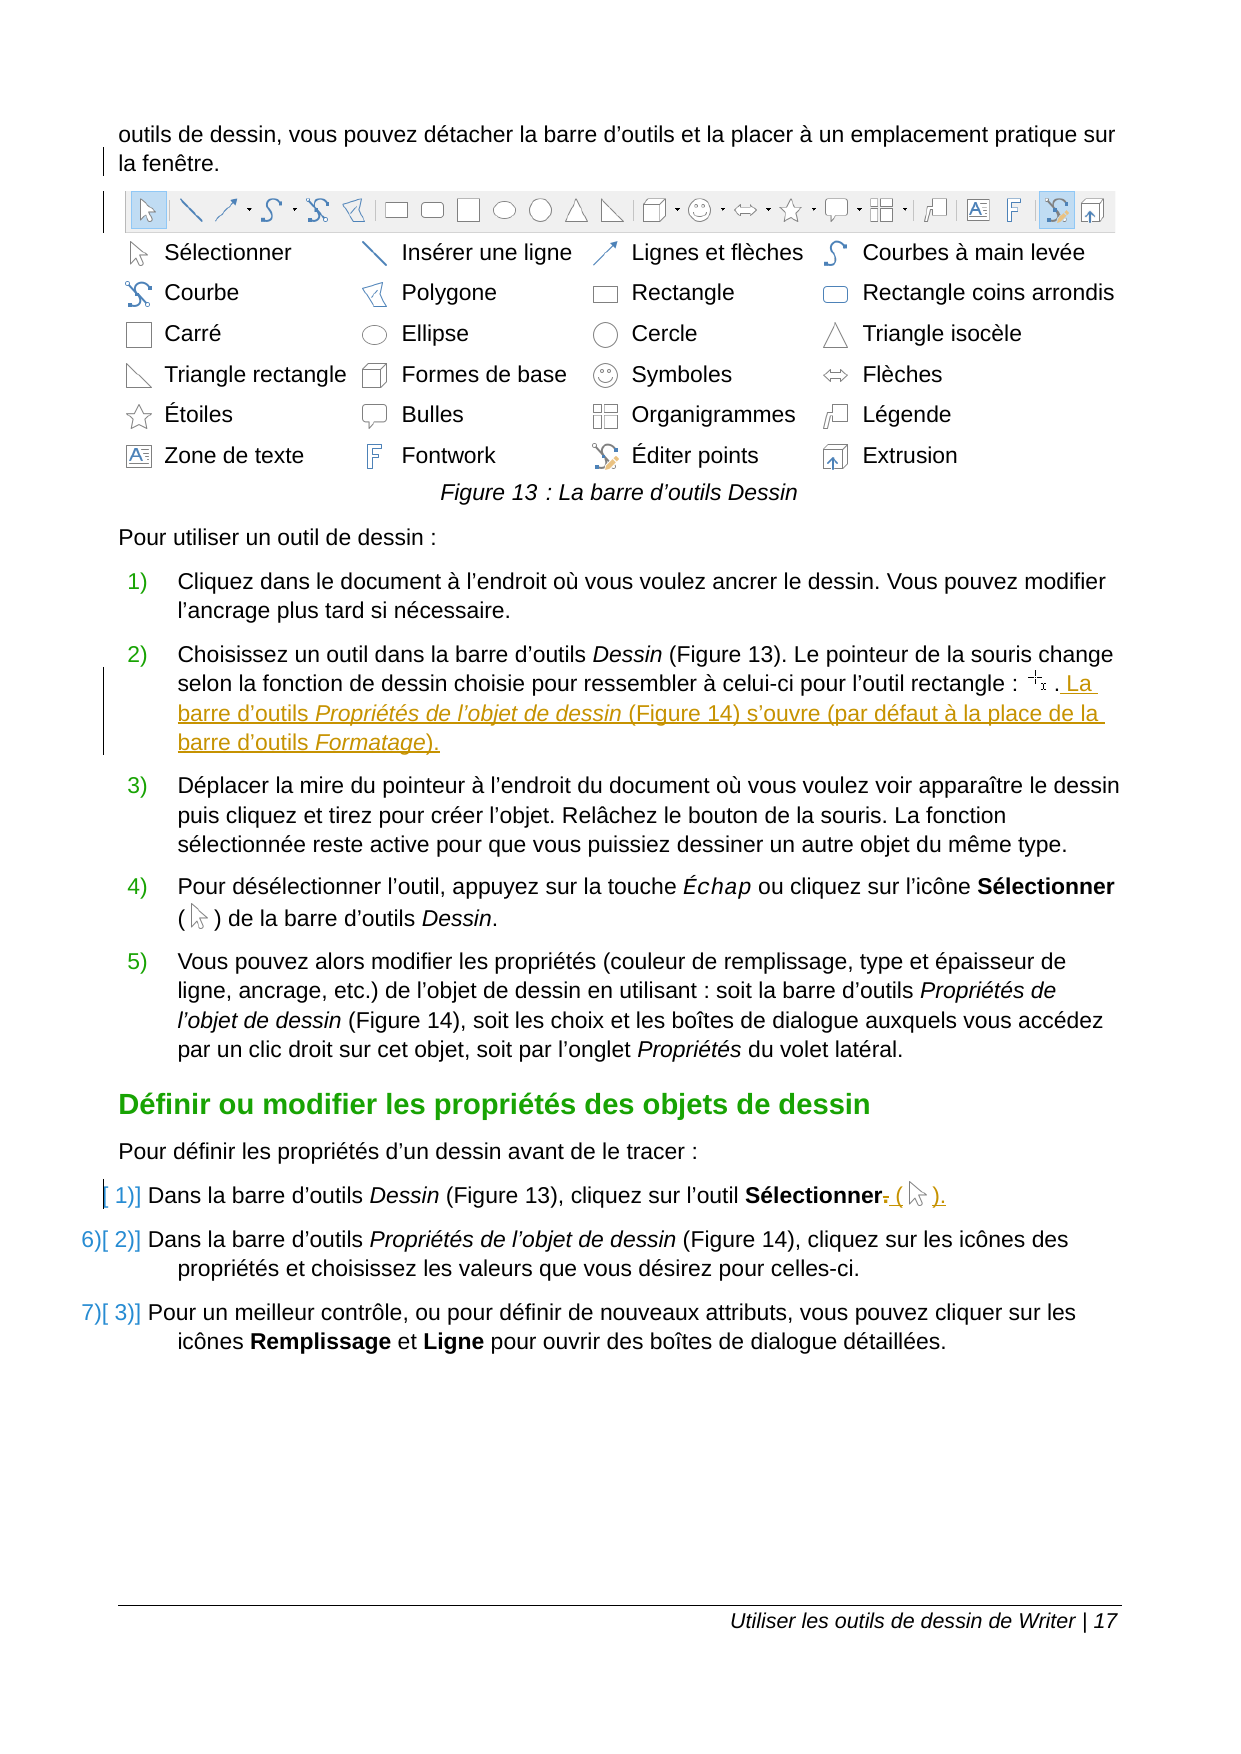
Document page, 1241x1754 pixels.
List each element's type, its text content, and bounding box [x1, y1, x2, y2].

table_header Courbes à main levée [856, 233, 1122, 274]
table_cell Polygone [396, 274, 585, 314]
table_cell [815, 396, 856, 436]
table_header [354, 233, 396, 274]
table_cell [118, 436, 158, 477]
picture [590, 320, 620, 350]
picture [359, 238, 389, 268]
picture [184, 901, 214, 931]
picture [123, 279, 153, 309]
table_cell Rectangle coins arrondis [856, 274, 1122, 314]
table_cell Triangle isocèle [856, 314, 1122, 355]
table_cell [815, 436, 856, 477]
table_cell [354, 436, 396, 477]
text Pour utiliser un outil de dessin : [118, 521, 1122, 550]
picture [359, 320, 389, 350]
table_cell Ellipse [396, 314, 585, 355]
picture [123, 441, 153, 471]
table_cell [118, 396, 158, 436]
table_header [585, 233, 626, 274]
picture [820, 320, 850, 350]
table_cell Légende [856, 396, 1122, 436]
picture [359, 441, 389, 471]
picture [820, 401, 850, 431]
table_cell Formes de base [396, 355, 585, 396]
table_cell Fontwork [396, 436, 585, 477]
table_cell Symboles [626, 355, 815, 396]
picture [1024, 666, 1054, 696]
table_cell Organigrammes [626, 396, 815, 436]
picture [820, 238, 850, 268]
table_cell Courbe [158, 274, 354, 314]
table_cell Zone de texte [158, 436, 354, 477]
picture [820, 279, 850, 309]
table_cell Étoiles [158, 396, 354, 436]
table_cell [118, 314, 158, 355]
list Cliquez dans le document à l’endroit où vous voulez ancrer le dessin. Vous pouvez modifier l’ancrage plus tard si nécessaire. [148, 565, 1122, 623]
list Choisissez un outil dans la barre d’outils Dessin (Figure 13). Le pointeur de la souris change selon la fonction de dessin choisie pour ressembler à celui-ci pour l’outil rectangle : . La barre d’outils Propriétés de l’objet de dessin (Figure 14) s’ouvre (par défaut à la place de la barre d’outils Formatage). [148, 638, 1122, 755]
picture [125, 191, 1116, 233]
table_cell [585, 314, 626, 355]
picture [590, 279, 620, 309]
table_cell Cercle [626, 314, 815, 355]
table_header [815, 233, 856, 274]
picture [359, 360, 389, 390]
picture [590, 441, 620, 471]
picture [359, 401, 389, 431]
list Dans la barre d’outils Dessin (Figure 13), cliquez sur l’outil Sélectionner (). [148, 1179, 1122, 1209]
table_cell Éditer points [626, 436, 815, 477]
table_header Sélectionner [158, 233, 354, 274]
table_cell [815, 314, 856, 355]
table_cell Flèches [856, 355, 1122, 396]
table_cell [815, 274, 856, 314]
table_cell Extrusion [856, 436, 1122, 477]
table_cell Triangle rectangle [158, 355, 354, 396]
table_cell Rectangle [626, 274, 815, 314]
picture [820, 360, 850, 390]
picture [590, 360, 620, 390]
text outils de dessin, vous pouvez détacher la barre d’outils et la placer à un emplacement pratique sur la fenêtre. [118, 118, 1122, 176]
text Figure 13 : La barre d’outils Dessin [118, 477, 1122, 506]
picture [123, 401, 153, 431]
text Pour définir les propriétés d’un dessin avant de le tracer : [118, 1135, 1122, 1164]
picture [359, 279, 389, 309]
table_header Insérer une ligne [396, 233, 585, 274]
list Pour désélectionner l’outil, appuyez sur la touche Échap ou cliquez sur l’icône Sélectionner () de la barre d’outils Dessin. [148, 872, 1122, 931]
table_cell [585, 274, 626, 314]
picture [123, 238, 153, 268]
table_cell [585, 436, 626, 477]
picture [590, 238, 620, 268]
table_header [118, 233, 158, 274]
list Déplacer la mire du pointeur à l’endroit du document où vous voulez voir apparaître le dessin puis cliquez et tirez pour créer l’objet. Relâchez le bouton de la souris. La fonction sélectionnée reste active pour que vous puissiez dessiner un autre objet du même type. [148, 770, 1122, 857]
table_cell [585, 355, 626, 396]
picture [590, 401, 620, 431]
picture [123, 320, 153, 350]
picture [820, 441, 850, 471]
table_cell Bulles [396, 396, 585, 436]
list Dans la barre d’outils Propriétés de l’objet de dessin (Figure 14), cliquez sur les icônes des propriétés et choisissez les valeurs que vous désirez pour celles-ci. [148, 1223, 1122, 1282]
list Vous pouvez alors modifier les propriétés (couleur de remplissage, type et épaisseur de ligne, ancrage, etc.) de l’objet de dessin en utilisant : soit la barre d’outils Propriétés de l’objet de dessin (Figure 14), soit les choix et les boîtes de dialogue auxquels vous accédez par un clic droit sur cet objet, soit par l’onglet Propriétés du volet latéral. [148, 945, 1122, 1062]
picture [902, 1178, 933, 1208]
subtitle Définir ou modifier les propriétés des objets de dessin [118, 1091, 1122, 1120]
picture [123, 360, 153, 390]
table_cell [118, 274, 158, 314]
table_cell [354, 274, 396, 314]
table_cell [354, 355, 396, 396]
table_cell [815, 355, 856, 396]
table_cell [354, 314, 396, 355]
table_cell [354, 396, 396, 436]
table_header Lignes et flèches [626, 233, 815, 274]
table_cell [118, 355, 158, 396]
table_cell [585, 396, 626, 436]
list Pour un meilleur contrôle, ou pour définir de nouveaux attributs, vous pouvez cliquer sur les icônes Remplissage et Ligne pour ouvrir des boîtes de dialogue détaillées. [148, 1296, 1122, 1354]
table_cell Carré [158, 314, 354, 355]
